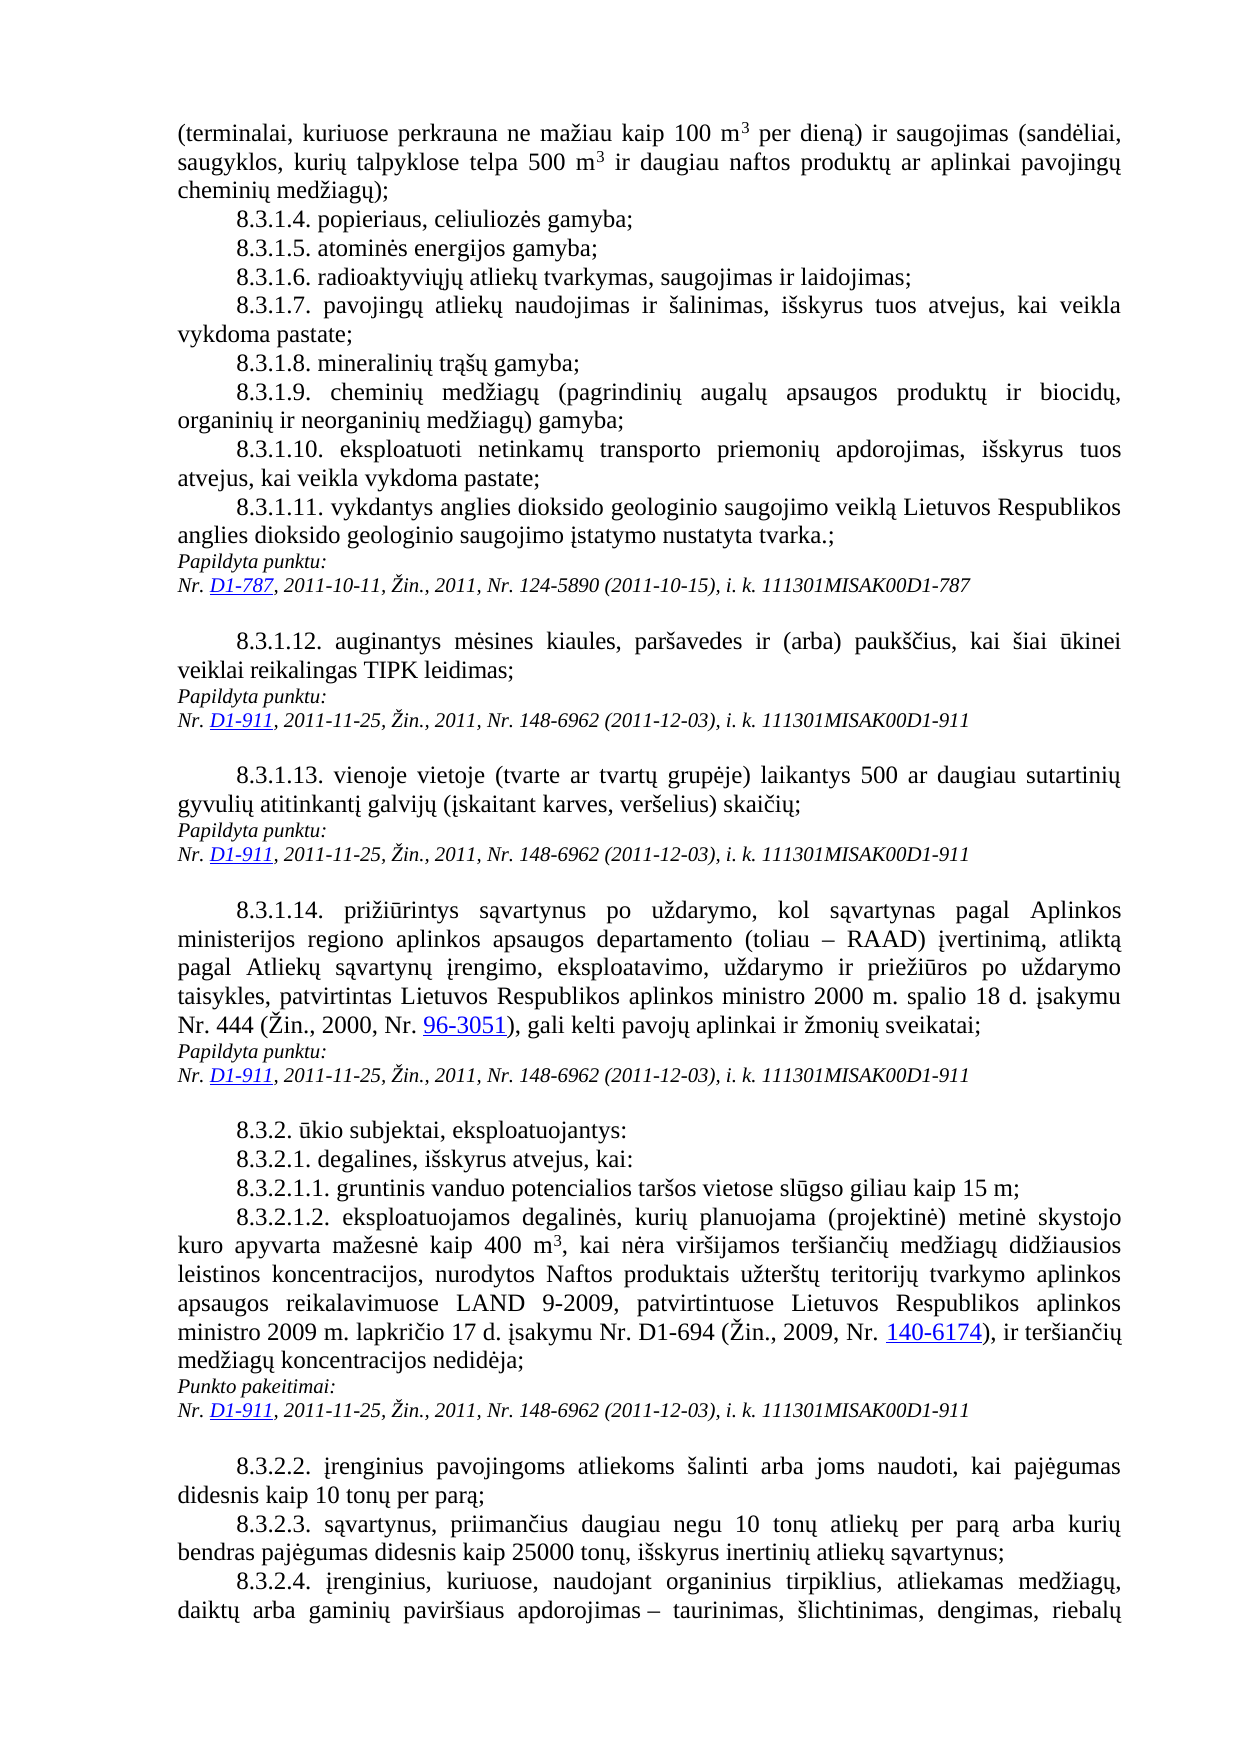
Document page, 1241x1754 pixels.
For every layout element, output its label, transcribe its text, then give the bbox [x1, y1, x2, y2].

text 8.3.2.3. sąvartynus, priimančius daugiau negu 10 tonų atliekų per parą arba kurių bendras pajėgumas didesnis kaip 25000 tonų, išskyrus inertinių atliekų sąvartynus; [177, 1509, 1122, 1566]
text 8.3.1.4. popieriaus, celiuliozės gamyba; [177, 204, 1122, 233]
text 8.3.2. ūkio subjektai, eksploatuojantys: [177, 1116, 1122, 1144]
text 8.3.2.4. įrenginius, kuriuose, naudojant organinius tirpiklius, atliekamas medžiagų, daiktų arba gaminių paviršiaus apdorojimas – taurinimas, šlichtinimas, dengimas, riebalų [177, 1566, 1122, 1624]
text 8.3.1.7. pavojingų atliekų naudojimas ir šalinimas, išskyrus tuos atvejus, kai veikla vykdoma pastate; [177, 291, 1122, 348]
text Nr. D1-787, 2011-10-11, Žin., 2011, Nr. 124-5890 (2011-10-15), i. k. 111301MISAK00D1-787 [177, 573, 1122, 597]
text 8.3.1.10. eksploatuoti netinkamų transporto priemonių apdorojimas, išskyrus tuos atvejus, kai veikla vykdoma pastate; [177, 434, 1122, 492]
text 8.3.1.9. cheminių medžiagų (pagrindinių augalų apsaugos produktų ir biocidų, organinių ir neorganinių medžiagų) gamyba; [177, 377, 1122, 434]
text 8.3.1.13. vienoje vietoje (tvarte ar tvartų grupėje) laikantys 500 ar daugiau sutartinių gyvulių atitinkantį galvijų (įskaitant karves, veršelius) skaičių; [177, 761, 1122, 818]
text 8.3.1.6. radioaktyviųjų atliekų tvarkymas, saugojimas ir laidojimas; [177, 262, 1122, 291]
text Punkto pakeitimai: [177, 1374, 1122, 1398]
text 8.3.1.14. prižiūrintys sąvartynus po uždarymo, kol sąvartynas pagal Aplinkos ministerijos regiono aplinkos apsaugos departamento (toliau – RAAD) įvertinimą, atliktą pagal Atliekų sąvartynų įrengimo, eksploatavimo, uždarymo ir priežiūros po uždarymo taisykles, patvirtintas Lietuvos Respublikos aplinkos ministro 2000 m. spalio 18 d. įsakymu Nr. 444 (Žin., 2000, Nr. 96-3051), gali kelti pavojų aplinkai ir žmonių sveikatai; [177, 895, 1122, 1039]
text Nr. D1-911, 2011-11-25, Žin., 2011, Nr. 148-6962 (2011-12-03), i. k. 111301MISAK00D1-911 [177, 1063, 1122, 1087]
text 8.3.1.11. vykdantys anglies dioksido geologinio saugojimo veiklą Lietuvos Respublikos anglies dioksido geologinio saugojimo įstatymo nustatyta tvarka.; [177, 492, 1122, 549]
text Papildyta punktu: [177, 684, 1122, 708]
text 8.3.1.5. atominės energijos gamyba; [177, 233, 1122, 262]
text Papildyta punktu: [177, 818, 1122, 842]
text 8.3.1.12. auginantys mėsines kiaules, paršavedes ir (arba) paukščius, kai šiai ūkinei veiklai reikalingas TIPK leidimas; [177, 626, 1122, 684]
text Nr. D1-911, 2011-11-25, Žin., 2011, Nr. 148-6962 (2011-12-03), i. k. 111301MISAK00D1-911 [177, 708, 1122, 732]
text Nr. D1-911, 2011-11-25, Žin., 2011, Nr. 148-6962 (2011-12-03), i. k. 111301MISAK00D1-911 [177, 842, 1122, 866]
text Papildyta punktu: [177, 549, 1122, 573]
text 8.3.2.2. įrenginius pavojingoms atliekoms šalinti arba joms naudoti, kai pajėgumas didesnis kaip 10 tonų per parą; [177, 1451, 1122, 1509]
text 8.3.2.1. degalines, išskyrus atvejus, kai: [177, 1144, 1122, 1173]
text Nr. D1-911, 2011-11-25, Žin., 2011, Nr. 148-6962 (2011-12-03), i. k. 111301MISAK00D1-911 [177, 1398, 1122, 1422]
text 8.3.1.8. mineralinių trąšų gamyba; [177, 348, 1122, 377]
text 8.3.2.1.2. eksploatuojamos degalinės, kurių planuojama (projektinė) metinė skystojo kuro apyvarta mažesnė kaip 400 m3, kai nėra viršijamos teršiančių medžiagų didžiausios leistinos koncentracijos, nurodytos Naftos produktais užterštų teritorijų tvarkymo aplinkos apsaugos reikalavimuose LAND 9-2009, patvirtintuose Lietuvos Respublikos aplinkos ministro 2009 m. lapkričio 17 d. įsakymu Nr. D1-694 (Žin., 2009, Nr. 140-6174), ir teršiančių medžiagų koncentracijos nedidėja; [177, 1202, 1122, 1374]
text (terminalai, kuriuose perkrauna ne mažiau kaip 100 m3 per dieną) ir saugojimas (sandėliai, saugyklos, kurių talpyklose telpa 500 m3 ir daugiau naftos produktų ar aplinkai pavojingų cheminių medžiagų); [177, 118, 1122, 204]
text Papildyta punktu: [177, 1039, 1122, 1063]
text 8.3.2.1.1. gruntinis vanduo potencialios taršos vietose slūgso giliau kaip 15 m; [177, 1173, 1122, 1202]
